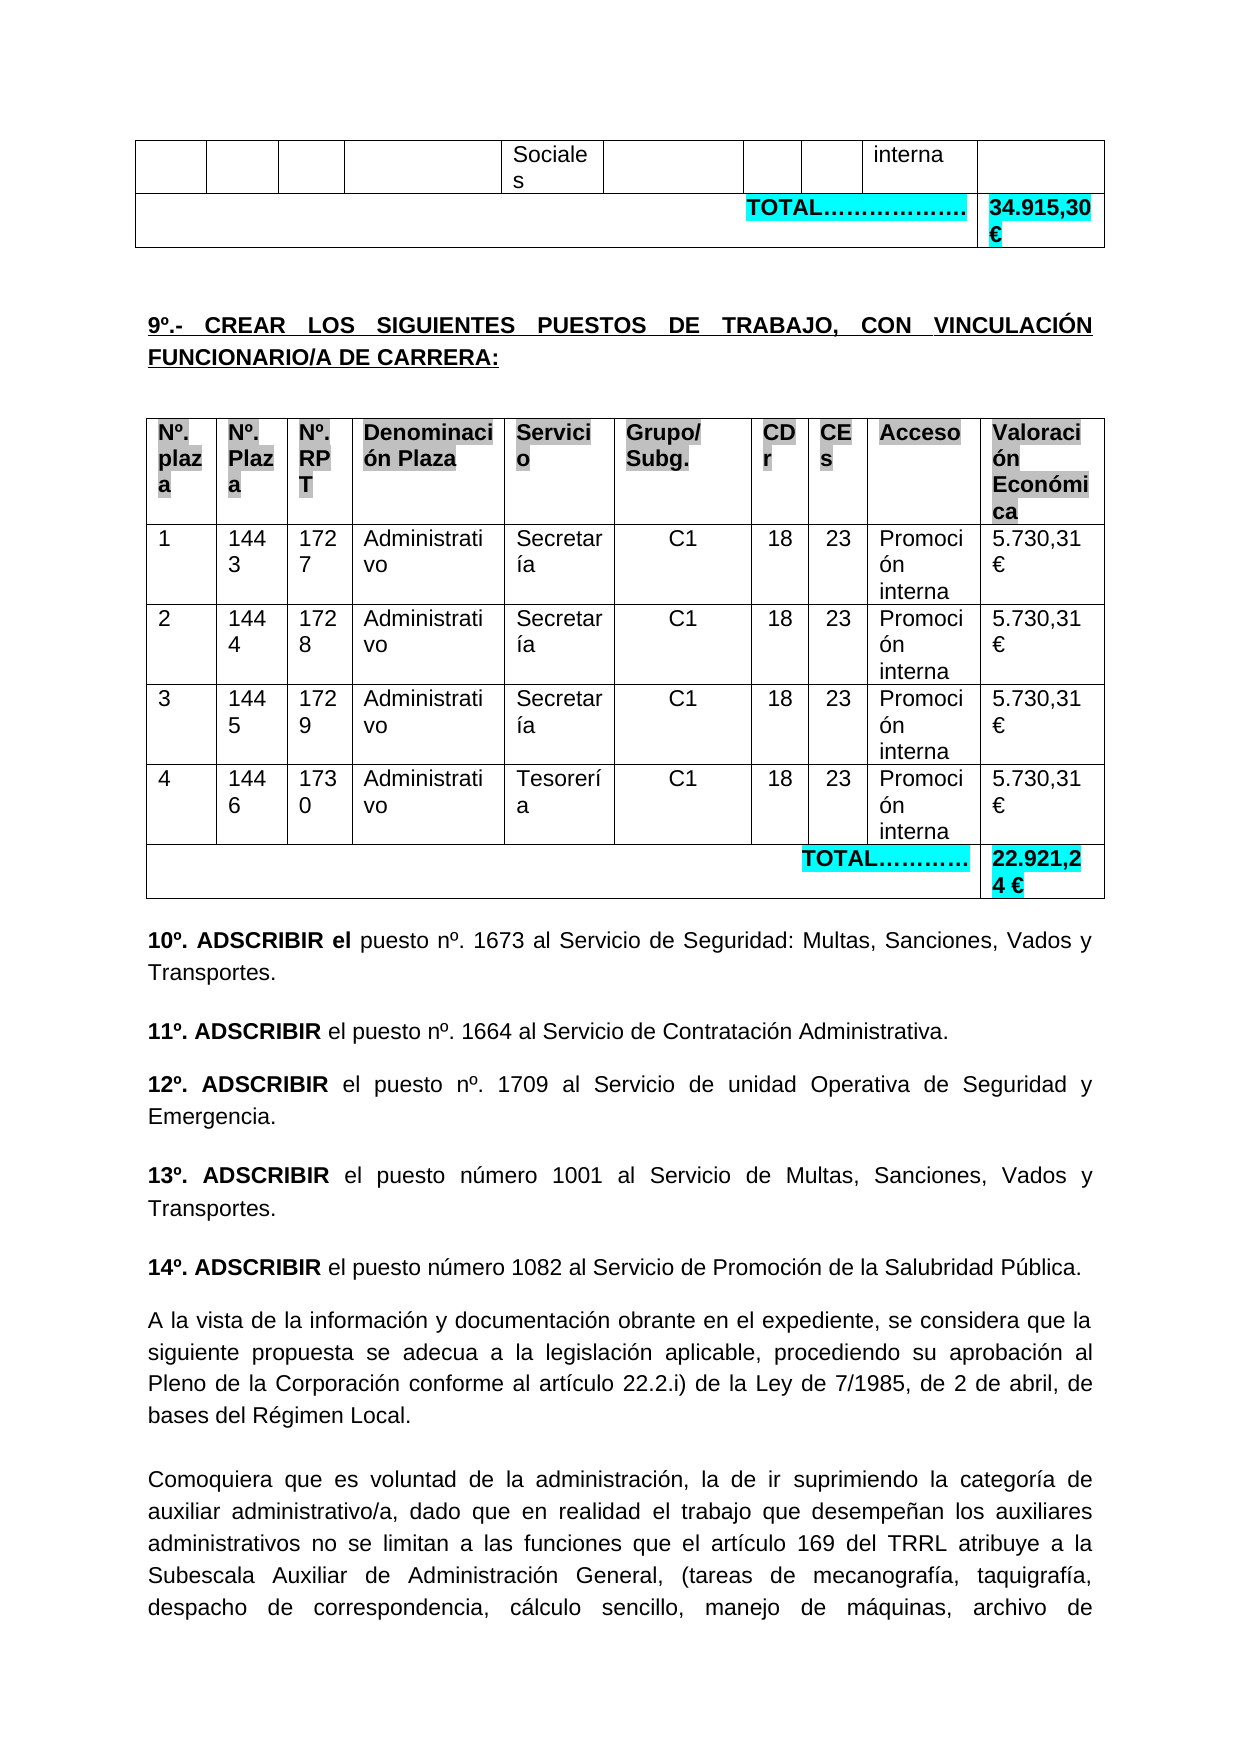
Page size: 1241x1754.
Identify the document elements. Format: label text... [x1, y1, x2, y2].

table_cell Secretaría [505, 685, 614, 764]
table_cell [207, 141, 278, 193]
table_cell interna [863, 141, 977, 193]
table_cell 1443 [217, 525, 287, 604]
table_cell [802, 141, 862, 193]
text 12º. ADSCRIBIR el puesto nº. 1709 al Servicio de unidad Operativa de Seguridad y Emergencia. [148, 1071, 1093, 1129]
table_cell 1445 [217, 685, 287, 764]
text A la vista de la información y documentación obrante en el expediente, se considera que la siguiente propuesta se adecua a la legislación aplicable, procediendo su aprobación al Pleno de la Corporación conforme al artículo 22.2.i) de la Ley de 7/1985, de 2 de abril, de bases del Régimen Local. [148, 1307, 1093, 1428]
table_cell TOTAL………………. [136, 194, 977, 247]
table_header Nº. plaza [147, 419, 216, 524]
table_header Nº. RPT [288, 419, 352, 524]
table_cell [744, 141, 801, 193]
table_header Nº. Plaza [217, 419, 287, 524]
table_cell Promoción interna [868, 525, 980, 604]
table_cell 23 [809, 765, 867, 844]
table_cell [136, 141, 206, 193]
table_cell Tesorería [505, 765, 614, 844]
table_cell Secretaría [505, 605, 614, 684]
subtitle 9º.- CREAR LOS SIGUIENTES PUESTOS DE TRABAJO, CON VINCULACIÓN [148, 312, 1093, 335]
table_cell Promoción interna [868, 765, 980, 844]
table_cell 2 [147, 605, 216, 684]
table_cell 1729 [288, 685, 352, 764]
table_header Denominación Plaza [353, 419, 504, 524]
table_cell 5.730,31 € [981, 685, 1104, 764]
table_cell 5.730,31 € [981, 525, 1104, 604]
table_cell 18 [752, 685, 808, 764]
table_cell [279, 141, 344, 193]
text 11º. ADSCRIBIR el puesto nº. 1664 al Servicio de Contratación Administrativa. [148, 1018, 1105, 1044]
table_cell 23 [809, 685, 867, 764]
table_cell 18 [752, 605, 808, 684]
text Comoquiera que es voluntad de la administración, la de ir suprimiendo la categoría de auxiliar administrativo/a, dado que en realidad el trabajo que desempeñan los auxiliares administrativos no se limitan a las funciones que el artículo 169 del TRRL atribuye a la Subescala Auxiliar de Administración General, (tareas de mecanografía, taquigrafía, despacho de correspondencia, cálculo sencillo, manejo de máquinas, archivo de [148, 1466, 1093, 1620]
table_header Valoración Económica [981, 419, 1104, 524]
table_cell Administrativo [353, 525, 504, 604]
text 14º. ADSCRIBIR el puesto número 1082 al Servicio de Promoción de la Salubridad Pública. [148, 1254, 1105, 1280]
table_cell 18 [752, 765, 808, 844]
table_cell 1728 [288, 605, 352, 684]
table_cell C1 [615, 525, 751, 604]
table_cell 23 [809, 605, 867, 684]
table_cell Secretaría [505, 525, 614, 604]
table_cell 5.730,31 € [981, 765, 1104, 844]
table_cell Promoción interna [868, 605, 980, 684]
table_cell 18 [752, 525, 808, 604]
table_cell [345, 141, 501, 193]
table_cell Sociales [502, 141, 603, 193]
table_cell 3 [147, 685, 216, 764]
table_cell C1 [615, 685, 751, 764]
table_header Acceso [868, 419, 980, 524]
table_cell 1730 [288, 765, 352, 844]
table_header Servicio [505, 419, 614, 524]
table_header Grupo/Subg. [615, 419, 751, 524]
table_cell 1 [147, 525, 216, 604]
table_cell 1446 [217, 765, 287, 844]
table_cell Administrativo [353, 605, 504, 684]
subtitle FUNCIONARIO/A DE CARRERA: [148, 336, 1093, 371]
table_cell Administrativo [353, 685, 504, 764]
table_cell 4 [147, 765, 216, 844]
text 10º. ADSCRIBIR el puesto nº. 1673 al Servicio de Seguridad: Multas, Sanciones, Vados y Transportes. [148, 927, 1093, 985]
table_cell TOTAL………… [147, 845, 980, 898]
text 13º. ADSCRIBIR el puesto número 1001 al Servicio de Multas, Sanciones, Vados y Transportes. [148, 1162, 1093, 1221]
table_cell [604, 141, 743, 193]
table_cell 5.730,31 € [981, 605, 1104, 684]
table_cell 34.915,30 € [978, 194, 1104, 247]
table_cell Administrativo [353, 765, 504, 844]
table_cell 22.921,24 € [981, 845, 1104, 898]
table_cell 1727 [288, 525, 352, 604]
table_cell C1 [615, 765, 751, 844]
table_header CEs [809, 419, 867, 524]
table_cell 1444 [217, 605, 287, 684]
table_header CDr [752, 419, 808, 524]
table_cell C1 [615, 605, 751, 684]
table_cell Promoción interna [868, 685, 980, 764]
table_cell 23 [809, 525, 867, 604]
table_cell [978, 141, 1104, 193]
